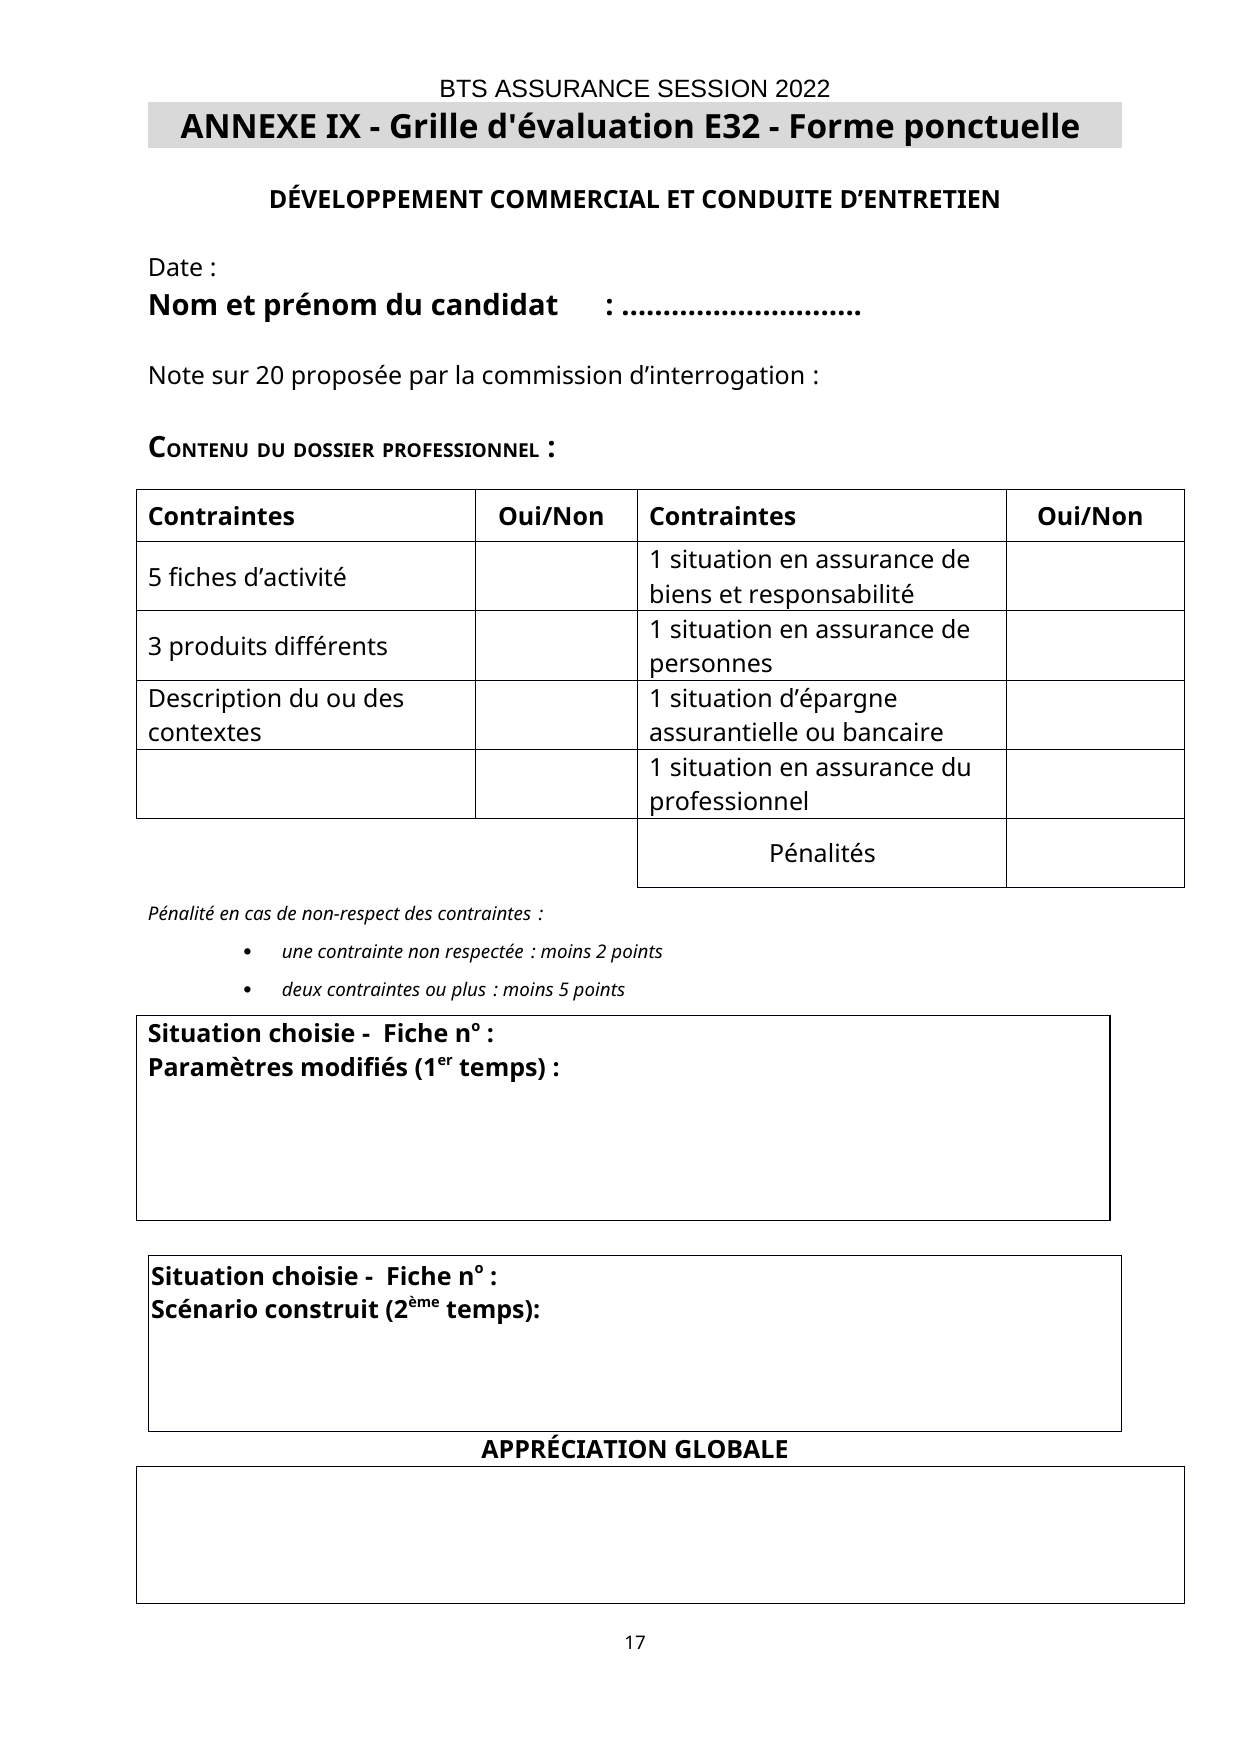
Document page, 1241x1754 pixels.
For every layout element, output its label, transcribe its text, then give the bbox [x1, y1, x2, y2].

table_cell [1007, 750, 1184, 818]
text Pénalité en cas de non-respect des contraintes : [148, 900, 1122, 926]
table_cell Pénalités [638, 819, 1006, 887]
table_cell 3 produits différents [137, 611, 475, 679]
table_cell [476, 750, 637, 818]
table_cell [475, 819, 637, 887]
table_cell [1007, 681, 1184, 749]
subtitle ANNEXE IX - Grille d'évaluation E32 - Forme ponctuelle [148, 102, 1122, 148]
table_cell [476, 542, 637, 610]
text DÉVELOPPEMENT COMMERCIAL ET CONDUITE D’ENTRETIEN [148, 182, 1122, 216]
table_header Oui/Non [1007, 490, 1184, 541]
table_cell [1007, 819, 1184, 887]
table_cell [1007, 542, 1184, 610]
text Scénario construit (2ème temps): [149, 1289, 1121, 1326]
table_cell [136, 819, 475, 887]
table_cell [476, 681, 637, 749]
table_cell 1 situation en assurance de personnes [638, 611, 1006, 679]
text APPRÉCIATION GLOBALE [148, 1432, 1122, 1466]
list deux contraintes ou plus : moins 5 points [244, 976, 1122, 1002]
table_header Situation choisie - Fiche no : Paramètres modifiés (1er temps) : [137, 1016, 1109, 1220]
table_header Contraintes [137, 490, 475, 541]
table_cell [137, 750, 475, 818]
text Contenu du dossier professionnel : [148, 426, 1122, 466]
table_cell Description du ou des contextes [137, 681, 475, 749]
text Situation choisie - Fiche no : [149, 1256, 1121, 1289]
table_cell 5 fiches d’activité [137, 542, 475, 610]
table_header [137, 1467, 1184, 1603]
text Nom et prénom du candidat : ……………………….. [148, 284, 1122, 324]
list une contrainte non respectée : moins 2 points [244, 938, 1122, 964]
table_cell 1 situation d’épargne assurantielle ou bancaire [638, 681, 1006, 749]
table_cell 1 situation en assurance du professionnel [638, 750, 1006, 818]
text Note sur 20 proposée par la commission d’interrogation : [148, 358, 1122, 392]
table_header Oui/Non [476, 490, 637, 541]
table_cell [476, 611, 637, 679]
table_cell [1007, 611, 1184, 679]
table_cell 1 situation en assurance de biens et responsabilité [638, 542, 1006, 610]
text Date : [148, 250, 1122, 284]
table_header Contraintes [638, 490, 1006, 541]
